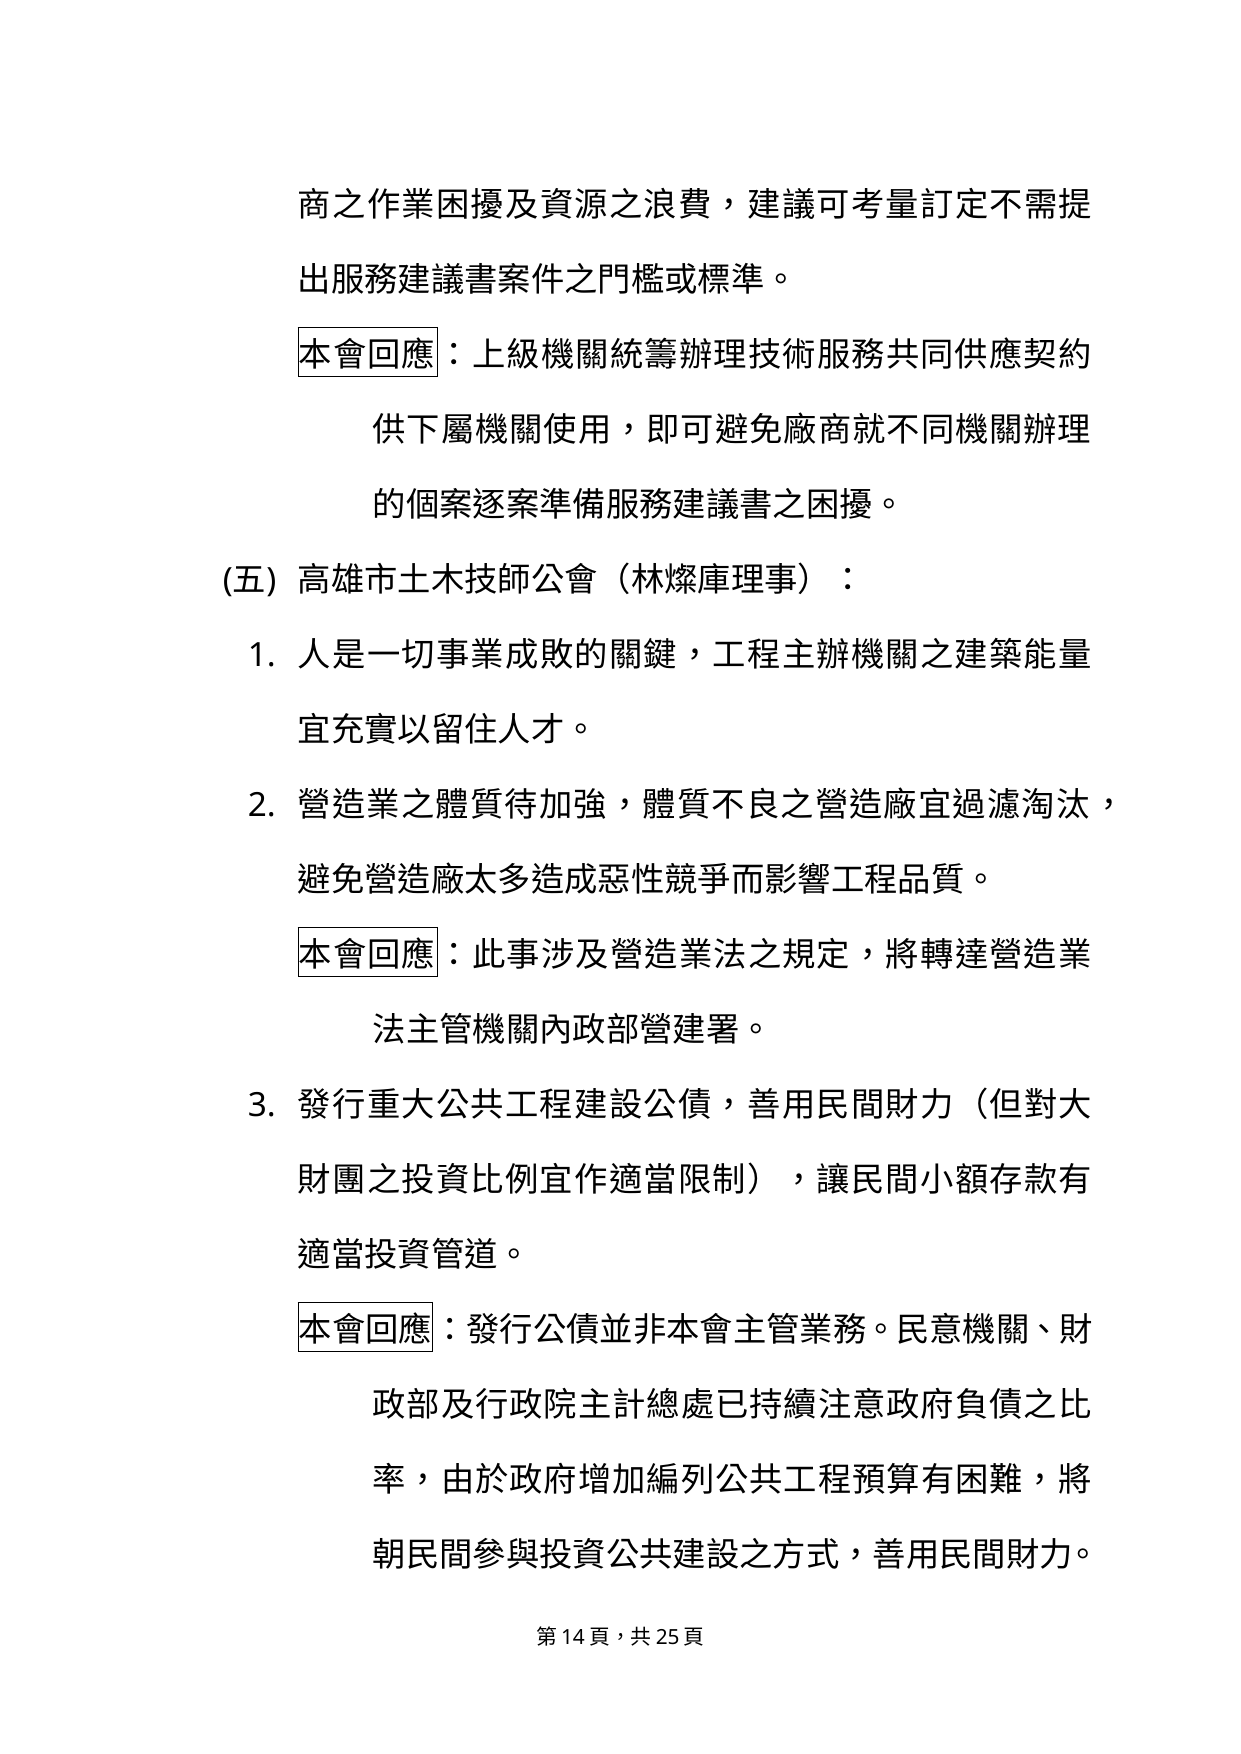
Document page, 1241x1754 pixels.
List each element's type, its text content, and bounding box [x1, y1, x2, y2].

list 高雄市土木技師公會（林燦庫理事）： [223, 539, 1092, 614]
list 營造業之體質待加強，體質不良之營造廠宜過濾淘汰，避免營造廠太多造成惡性競爭而影響工程品質。 [248, 764, 1092, 914]
list 發行重大公共工程建設公債，善用民間財力（但對大財團之投資比例宜作適當限制），讓民間小額存款有適當投資管道。 [248, 1064, 1092, 1289]
text 本會回應：發行公債並非本會主管業務。民意機關、財政部及行政院主計總處已持續注意政府負債之比率，由於政府增加編列公共工程預算有困難，將朝民間參與投資公共建設之方式，善用民間財力。 [297, 1289, 1092, 1589]
text 本會回應：上級機關統籌辦理技術服務共同供應契約供下屬機關使用，即可避免廠商就不同機關辦理的個案逐案準備服務建議書之困擾。 [297, 314, 1092, 539]
list 人是一切事業成敗的關鍵，工程主辦機關之建築能量宜充實以留住人才。 [248, 614, 1092, 764]
text 本會回應：此事涉及營造業法之規定，將轉達營造業法主管機關內政部營建署。 [297, 914, 1092, 1064]
list 商之作業困擾及資源之浪費，建議可考量訂定不需提出服務建議書案件之門檻或標準。 [248, 164, 1092, 314]
